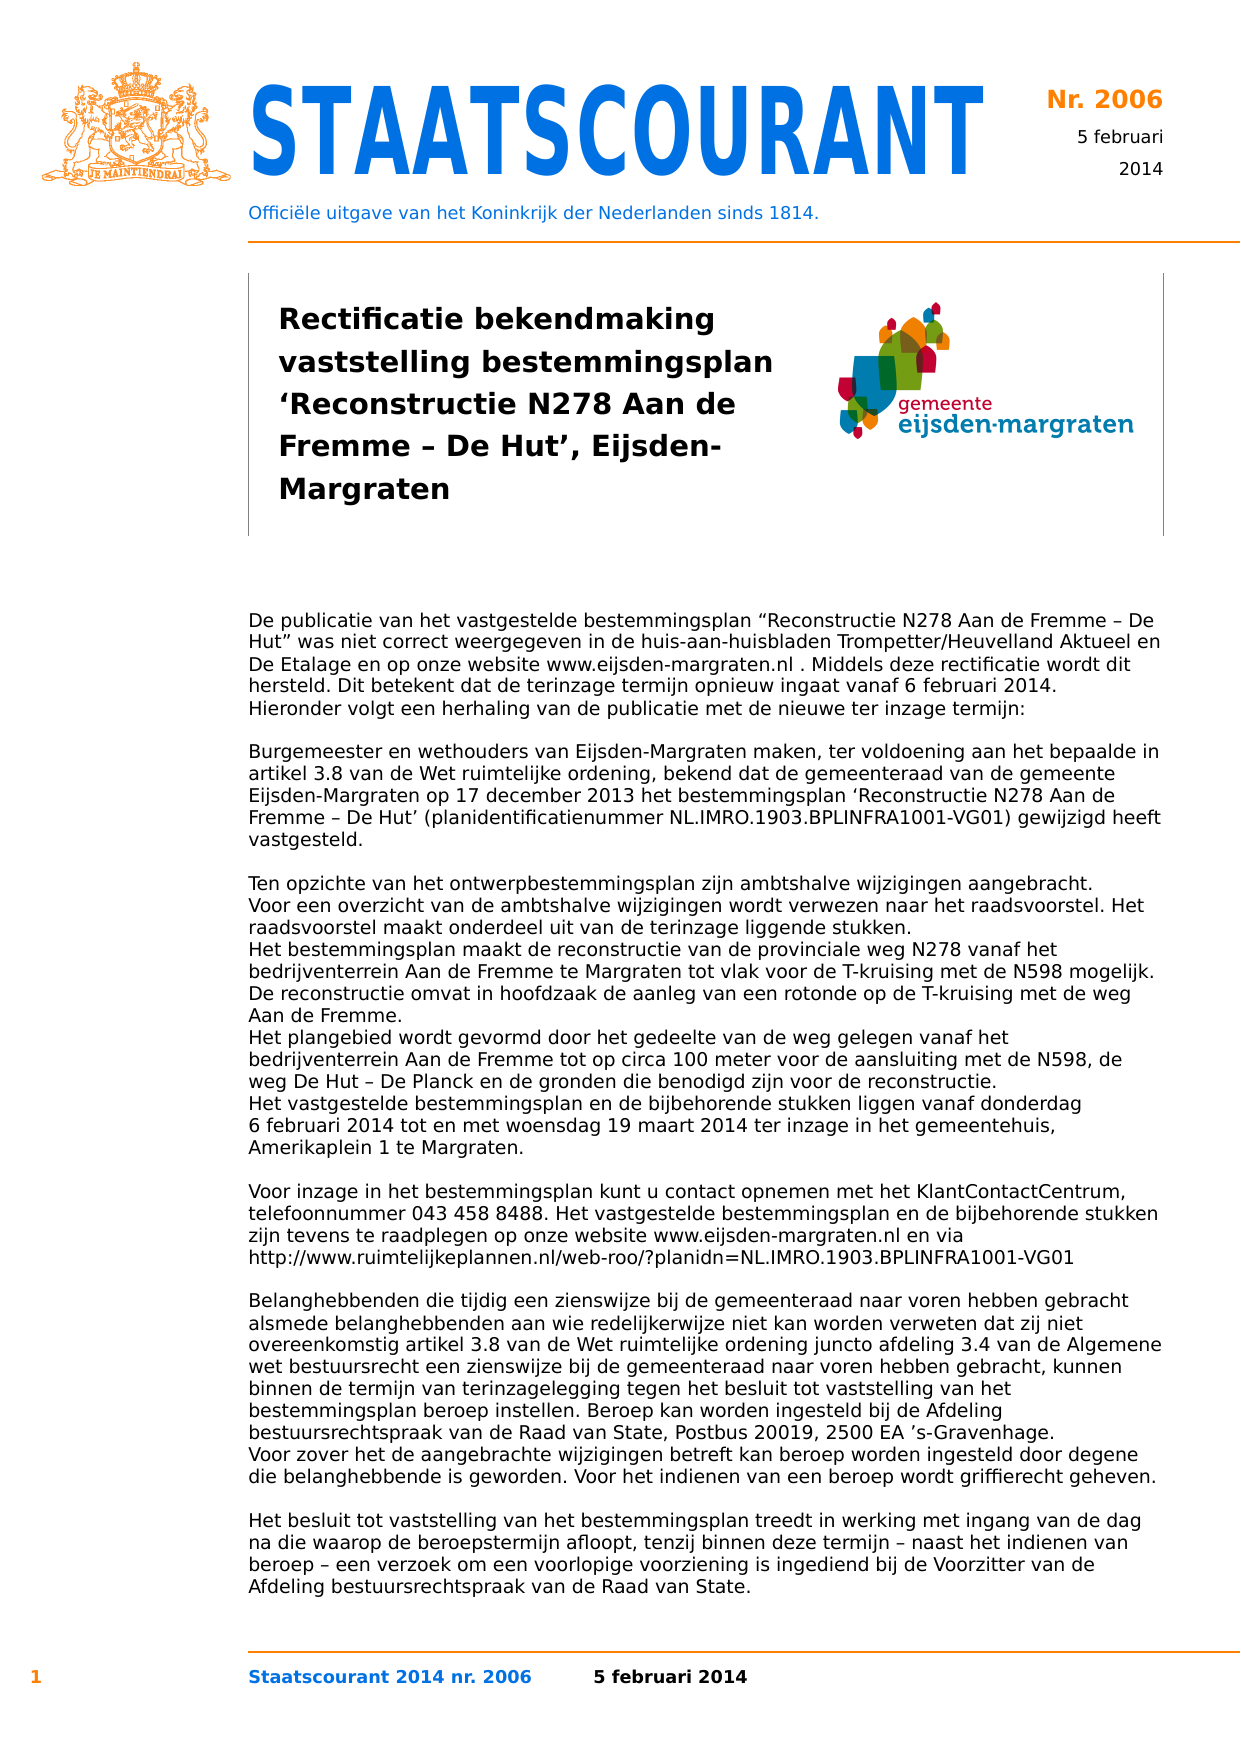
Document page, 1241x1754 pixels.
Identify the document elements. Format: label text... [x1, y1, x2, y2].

table_cell 2014 [998, 153, 1240, 203]
subtitle Rectificatie bekendmaking vaststelling bestemmingsplan ‘Reconstructie N278 Aan de Fremme – De Hut’, Eijsden-Margraten [249, 273, 1163, 536]
text Voor inzage in het bestemmingsplan kunt u contact opnemen met het KlantContactCentrum, telefoonnummer 043 458 8488. Het vastgestelde bestemmingsplan en de bijbehorende stukken zijn tevens te raadplegen op onze website www.eijsden-margraten.nl en via http://www.ruimtelijkeplannen.nl/web-roo/?planidn=NL.IMRO.1903.BPLINFRA1001-VG01 [248, 1181, 1163, 1268]
text Het bestemmingsplan maakt de reconstructie van de provinciale weg N278 vanaf het bedrijventerrein Aan de Fremme te Margraten tot vlak voor de T-kruising met de N598 mogelijk. De reconstructie omvat in hoofdzaak de aanleg van een rotonde op de T-kruising met de weg Aan de Fremme. [248, 939, 1163, 1027]
text Voor zover het de aangebrachte wijzigingen betreft kan beroep worden ingesteld door degene die belanghebbende is geworden. Voor het indienen van een beroep wordt griffierecht geheven. [248, 1444, 1163, 1488]
picture [838, 302, 1134, 439]
text Burgemeester en wethouders van Eijsden-Margraten maken, ter voldoening aan het bepaalde in artikel 3.8 van de Wet ruimtelijke ordening, bekend dat de gemeenteraad van de gemeente Eijsden-Margraten op 17 december 2013 het bestemmingsplan ‘Reconstructie N278 Aan de Fremme – De Hut’ (planidentificatienummer NL.IMRO.1903.BPLINFRA1001-VG01) gewijzigd heeft vastgesteld. [248, 741, 1163, 851]
table_header STAATSCOURANT [248, 62, 998, 203]
table_header Nr. 2006 [998, 62, 1240, 121]
text Het vastgestelde bestemmingsplan en de bijbehorende stukken liggen vanaf donderdag 6 februari 2014 tot en met woensdag 19 maart 2014 ter inzage in het gemeentehuis, Amerikaplein 1 te Margraten. [248, 1093, 1163, 1159]
table_cell Officiële uitgave van het Koninkrijk der Nederlanden sinds 1814. [248, 203, 1240, 241]
table_cell 5 februari [998, 121, 1240, 153]
picture [41, 62, 231, 186]
text Het plangebied wordt gevormd door het gedeelte van de weg gelegen vanaf het bedrijventerrein Aan de Fremme tot op circa 100 meter voor de aansluiting met de N598, de weg De Hut – De Planck en de gronden die benodigd zijn voor de reconstructie. [248, 1027, 1163, 1093]
text Het besluit tot vaststelling van het bestemmingsplan treedt in werking met ingang van de dag na die waarop de beroepstermijn afloopt, tenzij binnen deze termijn – naast het indienen van beroep – een verzoek om een voorlopige voorziening is ingediend bij de Voorzitter van de Afdeling bestuursrechtspraak van de Raad van State. [248, 1510, 1163, 1598]
text Belanghebbenden die tijdig een zienswijze bij de gemeenteraad naar voren hebben gebracht alsmede belanghebbenden aan wie redelijkerwijze niet kan worden verweten dat zij niet overeenkomstig artikel 3.8 van de Wet ruimtelijke ordening juncto afdeling 3.4 van de Algemene wet bestuursrecht een zienswijze bij de gemeenteraad naar voren hebben gebracht, kunnen binnen de termijn van terinzagelegging tegen het besluit tot vaststelling van het bestemmingsplan beroep instellen. Beroep kan worden ingesteld bij de Afdeling bestuursrechtspraak van de Raad van State, Postbus 20019, 2500 EA ’s-Gravenhage. [248, 1290, 1163, 1444]
text Hieronder volgt een herhaling van de publicatie met de nieuwe ter inzage termijn: [248, 697, 1163, 719]
text De publicatie van het vastgestelde bestemmingsplan “Reconstructie N278 Aan de Fremme – De Hut” was niet correct weergegeven in de huis-aan-huisbladen Trompetter/Heuvelland Aktueel en De Etalage en op onze website www.eijsden-margraten.nl . Middels deze rectificatie wordt dit hersteld. Dit betekent dat de terinzage termijn opnieuw ingaat vanaf 6 februari 2014. [248, 609, 1163, 697]
table_header [25, 62, 248, 241]
text Voor een overzicht van de ambtshalve wijzigingen wordt verwezen naar het raadsvoorstel. Het raadsvoorstel maakt onderdeel uit van de terinzage liggende stukken. [248, 895, 1163, 939]
text Ten opzichte van het ontwerpbestemmingsplan zijn ambtshalve wijzigingen aangebracht. [248, 873, 1163, 895]
